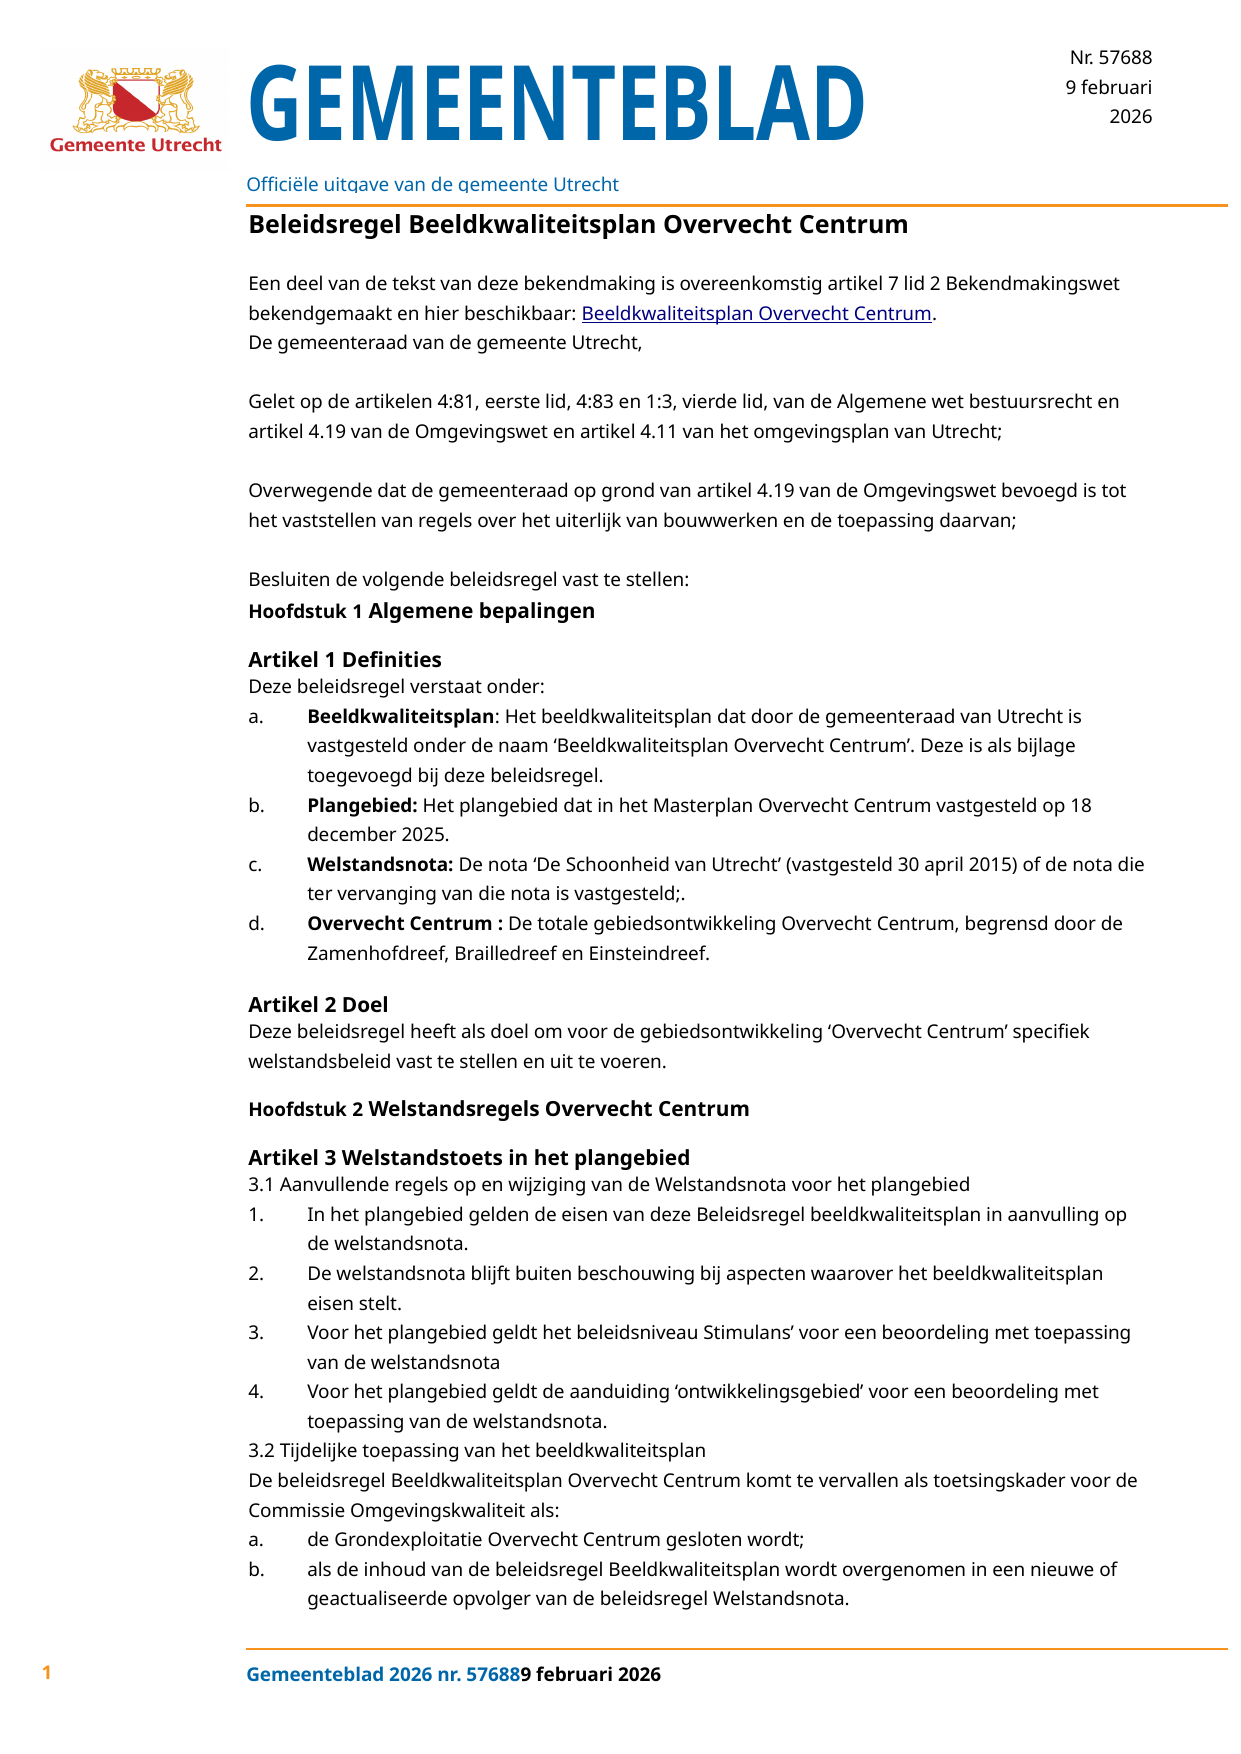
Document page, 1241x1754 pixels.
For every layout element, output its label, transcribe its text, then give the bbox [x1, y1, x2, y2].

text Artikel 2 Doel [248, 990, 1152, 1018]
text De beleidsregel Beeldkwaliteitsplan Overvecht Centrum komt te vervallen als toetsingskader voor de Commissie Omgevingskwaliteit als: [248, 1467, 1152, 1523]
text Deze beleidsregel verstaat onder: [248, 673, 1152, 699]
list Beeldkwaliteitsplan: Het beeldkwaliteitsplan dat door de gemeenteraad van Utrecht is vastgesteld onder de naam ‘Beeldkwaliteitsplan Overvecht Centrum’. Deze is als bijlage toegevoegd bij deze beleidsregel. [248, 703, 1152, 788]
text Beleidsregel Beeldkwaliteitsplan Overvecht Centrum [248, 207, 1152, 241]
list Voor het plangebied geldt het beleidsniveau Stimulans’ voor een beoordeling met toepassing van de welstandsnota [248, 1319, 1152, 1375]
list als de inhoud van de beleidsregel Beeldkwaliteitsplan wordt overgenomen in een nieuwe of geactualiseerde opvolger van de beleidsregel Welstandsnota. [248, 1556, 1152, 1611]
list De welstandsnota blijft buiten beschouwing bij aspecten waarover het beeldkwaliteitsplan eisen stelt. [248, 1260, 1152, 1316]
text Artikel 3 Welstandstoets in het plangebied [248, 1143, 1152, 1171]
list Overvecht Centrum : De totale gebiedsontwikkeling Overvecht Centrum, begrensd door de Zamenhofdreef, Brailledreef en Einsteindreef. [248, 910, 1152, 965]
text Overwegende dat de gemeenteraad op grond van artikel 4.19 van de Omgevingswet bevoegd is tot het vaststellen van regels over het uiterlijk van bouwwerken en de toepassing daarvan; [248, 477, 1152, 533]
text Gelet op de artikelen 4:81, eerste lid, 4:83 en 1:3, vierde lid, van de Algemene wet bestuursrecht en artikel 4.19 van de Omgevingswet en artikel 4.11 van het omgevingsplan van Utrecht; [248, 389, 1152, 444]
text De gemeenteraad van de gemeente Utrecht, [248, 329, 1152, 355]
list Plangebied: Het plangebied dat in het Masterplan Overvecht Centrum vastgesteld op 18 december 2025. [248, 792, 1152, 847]
text 3.2 Tijdelijke toepassing van het beeldkwaliteitsplan [248, 1438, 1152, 1463]
text Besluiten de volgende beleidsregel vast te stellen: [248, 566, 1152, 592]
list Voor het plangebied geldt de aanduiding ‘ontwikkelingsgebied’ voor een beoordeling met toepassing van de welstandsnota. [248, 1378, 1152, 1434]
list Welstandsnota: De nota ‘De Schoonheid van Utrecht’ (vastgesteld 30 april 2015) of de nota die ter vervanging van die nota is vastgesteld;. [248, 851, 1152, 906]
text Een deel van de tekst van deze bekendmaking is overeenkomstig artikel 7 lid 2 Bekendmakingswet bekendgemaakt en hier beschikbaar: Beeldkwaliteitsplan Overvecht Centrum. [248, 270, 1152, 326]
list de Grondexploitatie Overvecht Centrum gesloten wordt; [248, 1526, 1152, 1552]
text Deze beleidsregel heeft als doel om voor de gebiedsontwikkeling ‘Overvecht Centrum’ specifiek welstandsbeleid vast te stellen en uit te voeren. [248, 1018, 1152, 1074]
list In het plangebied gelden de eisen van deze Beleidsregel beeldkwaliteitsplan in aanvulling op de welstandsnota. [248, 1201, 1152, 1256]
text Hoofdstuk 2 Welstandsregels Overvecht Centrum [248, 1094, 1152, 1122]
text Hoofdstuk 1 Algemene bepalingen [248, 596, 1152, 624]
text Artikel 1 Definities [248, 645, 1152, 673]
picture [41, 47, 231, 172]
text 3.1 Aanvullende regels op en wijziging van de Welstandsnota voor het plangebied [248, 1171, 1152, 1197]
